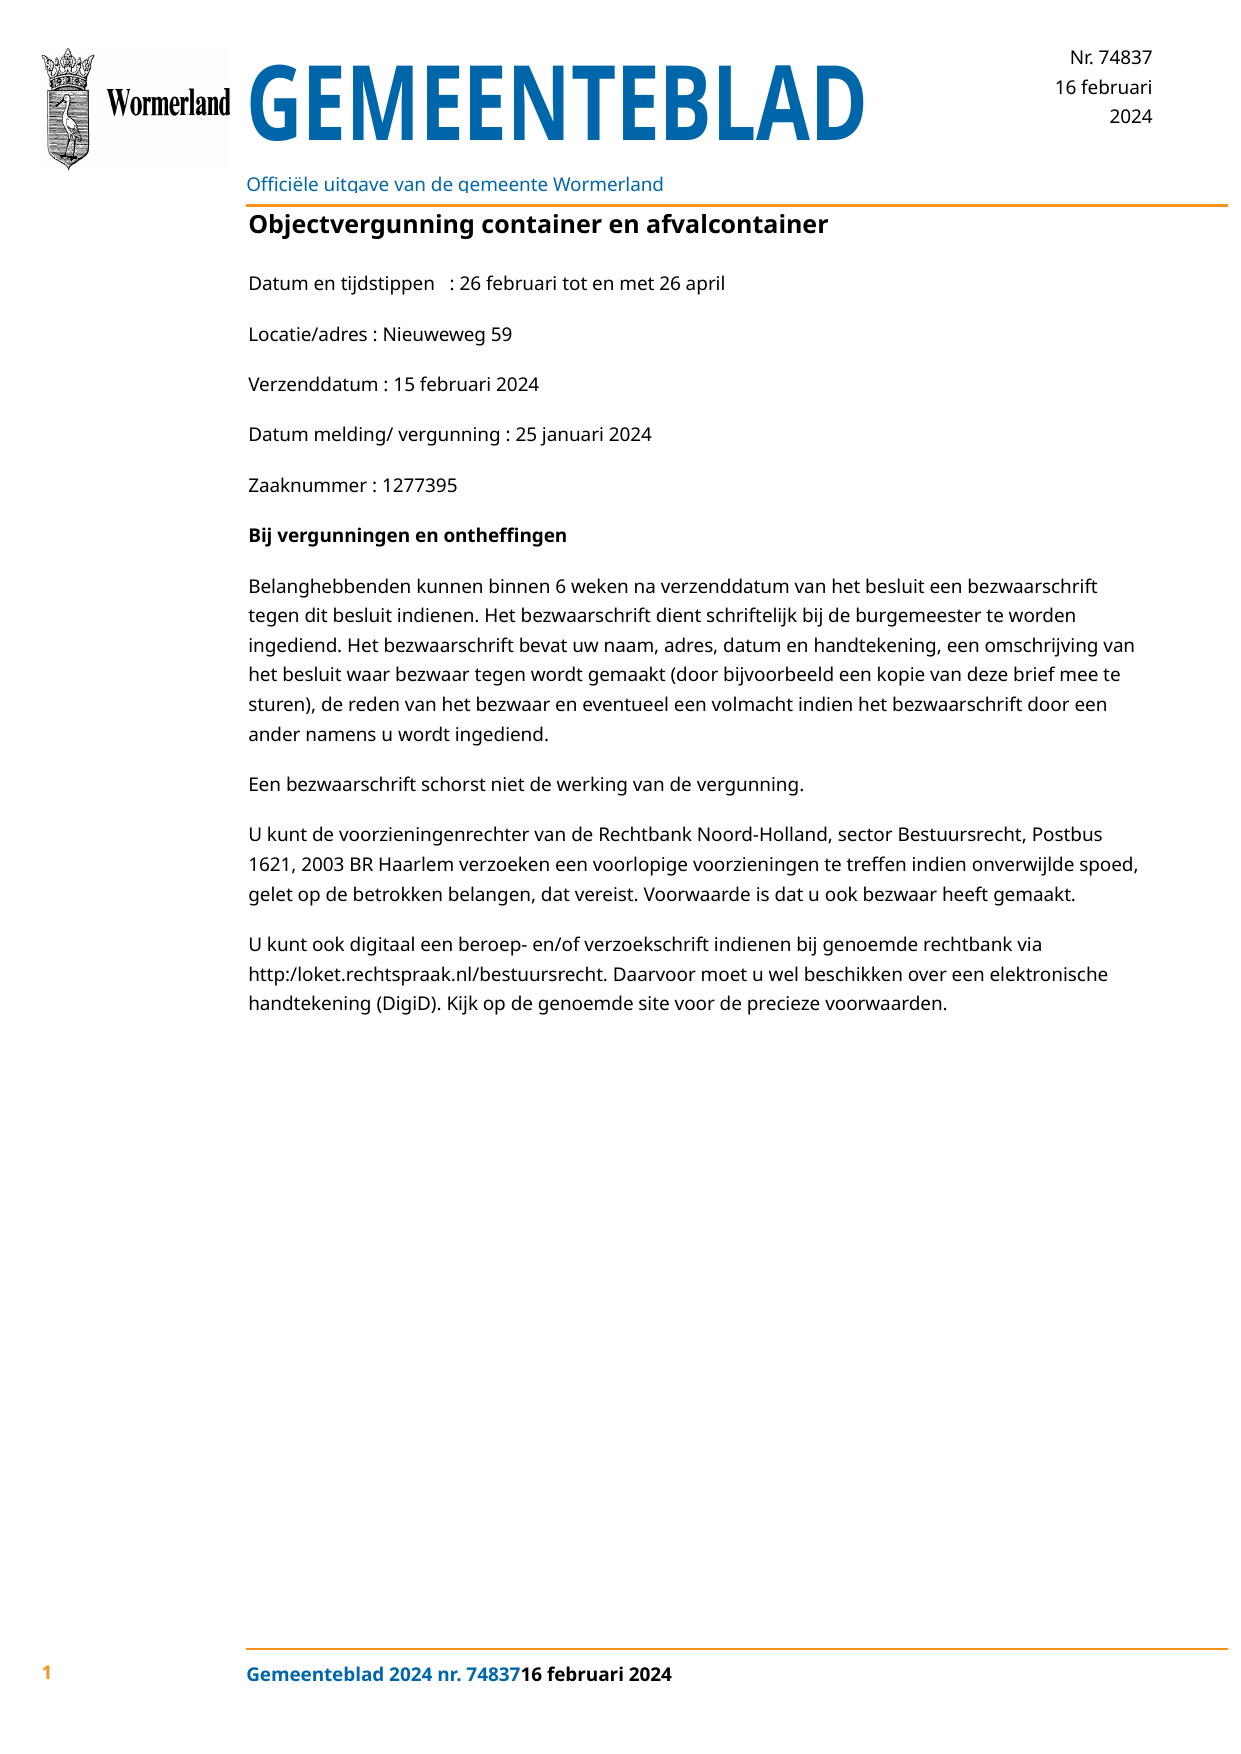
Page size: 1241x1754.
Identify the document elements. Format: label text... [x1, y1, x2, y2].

text Locatie/adres : Nieuweweg 59 [248, 321, 1152, 346]
text Datum melding/ vergunning : 25 januari 2024 [248, 422, 1152, 447]
text Verzenddatum : 15 februari 2024 [248, 371, 1152, 397]
text Belanghebbenden kunnen binnen 6 weken na verzenddatum van het besluit een bezwaarschrift tegen dit besluit indienen. Het bezwaarschrift dient schriftelijk bij de burgemeester te worden ingediend. Het bezwaarschrift bevat uw naam, adres, datum en handtekening, een omschrijving van het besluit waar bezwaar tegen wordt gemaakt (door bijvoorbeeld een kopie van deze brief mee te sturen), de reden van het bezwaar en eventueel een volmacht indien het bezwaarschrift door een ander namens u wordt ingediend. [248, 573, 1152, 746]
text U kunt de voorzieningenrechter van de Rechtbank Noord-Holland, sector Bestuursrecht, Postbus 1621, 2003 BR Haarlem verzoeken een voorlopige voorzieningen te treffen indien onverwijlde spoed, gelet op de betrokken belangen, dat vereist. Voorwaarde is dat u ook bezwaar heeft gemaakt. [248, 822, 1152, 906]
text Bij vergunningen en ontheffingen [248, 522, 1152, 548]
text Een bezwaarschrift schorst niet de werking van de vergunning. [248, 771, 1152, 797]
picture [41, 47, 231, 172]
text Datum en tijdstippen : 26 februari tot en met 26 april [248, 270, 1152, 296]
text Objectvergunning container en afvalcontainer [248, 207, 1152, 241]
text Zaaknummer : 1277395 [248, 472, 1152, 498]
text U kunt ook digitaal een beroep- en/of verzoekschrift indienen bij genoemde rechtbank via http:/loket.rechtspraak.nl/bestuursrecht. Daarvoor moet u wel beschikken over een elektronische handtekening (DigiD). Kijk op de genoemde site voor de precieze voorwaarden. [248, 931, 1152, 1016]
